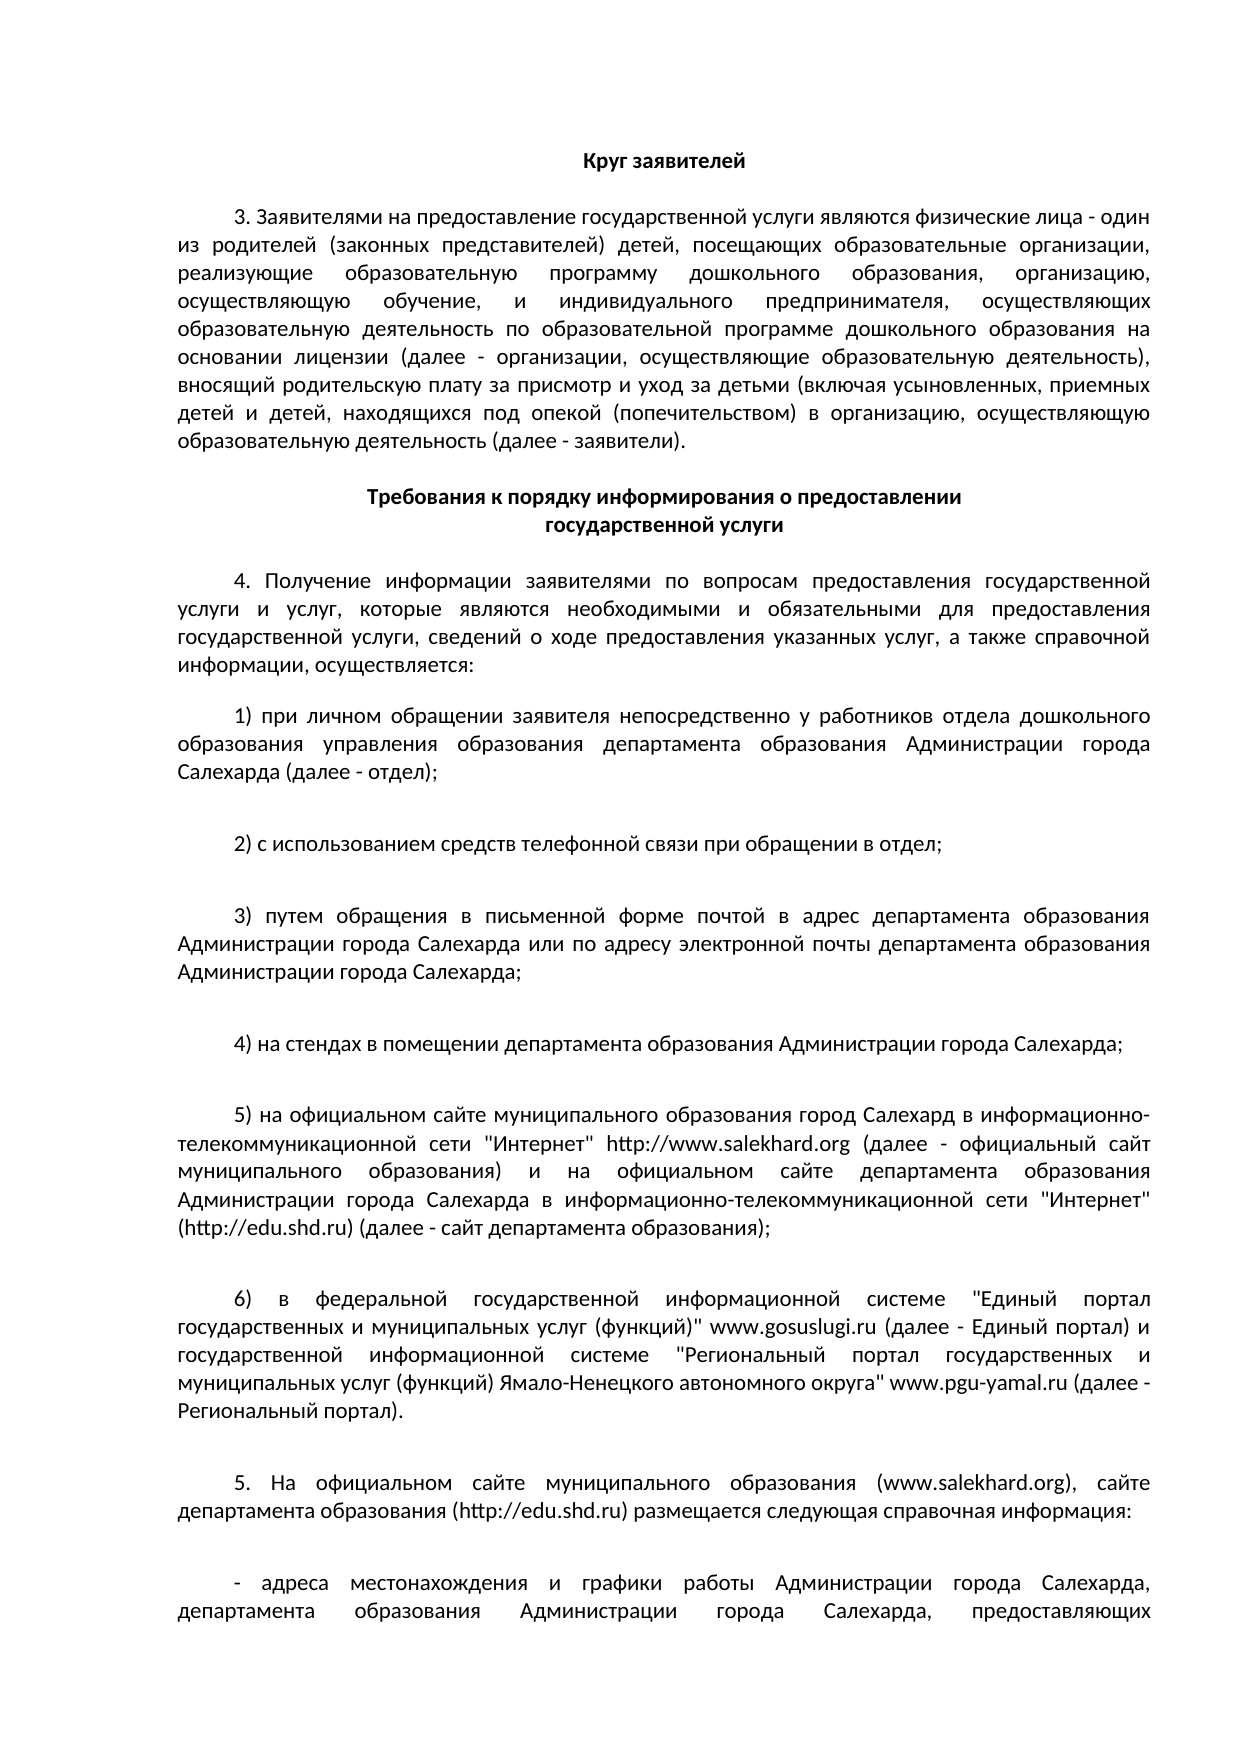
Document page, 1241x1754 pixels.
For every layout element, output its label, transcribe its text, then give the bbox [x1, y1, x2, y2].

text 4) на стендах в помещении департамента образования Администрации города Салехарда; [177, 1029, 1152, 1057]
title Круг заявителей [177, 146, 1152, 174]
text 3) путем обращения в письменной форме почтой в адрес департамента образования Администрации города Салехарда или по адресу электронной почты департамента образования Администрации города Салехарда; [177, 901, 1152, 985]
text 3. Заявителями на предоставление государственной услуги являются физические лица - один из родителей (законных представителей) детей, посещающих образовательные организации, реализующие образовательную программу дошкольного образования, организацию, осуществляющую обучение, и индивидуального предпринимателя, осуществляющих образовательную деятельность по образовательной программе дошкольного образования на основании лицензии (далее - организации, осуществляющие образовательную деятельность), вносящий родительскую плату за присмотр и уход за детьми (включая усыновленных, приемных детей и детей, находящихся под опекой (попечительством) в организацию, осуществляющую образовательную деятельность (далее - заявители). [177, 202, 1152, 454]
text 2) с использованием средств телефонной связи при обращении в отдел; [177, 829, 1152, 857]
text 6) в федеральной государственной информационной системе "Единый портал государственных и муниципальных услуг (функций)" www.gosuslugi.ru (далее - Единый портал) и государственной информационной системе "Региональный портал государственных и муниципальных услуг (функций) Ямало-Ненецкого автономного округа" www.pgu-yamal.ru (далее - Региональный портал). [177, 1284, 1152, 1424]
title государственной услуги [177, 510, 1152, 538]
text 1) при личном обращении заявителя непосредственно у работников отдела дошкольного образования управления образования департамента образования Администрации города Салехарда (далее - отдел); [177, 701, 1152, 786]
text 4. Получение информации заявителями по вопросам предоставления государственной услуги и услуг, которые являются необходимыми и обязательными для предоставления государственной услуги, сведений о ходе предоставления указанных услуг, а также справочной информации, осуществляется: [177, 566, 1152, 678]
text 5) на официальном сайте муниципального образования город Салехард в информационно-телекоммуникационной сети "Интернет" http://www.salekhard.org (далее - официальный сайт муниципального образования) и на официальном сайте департамента образования Администрации города Салехарда в информационно-телекоммуникационной сети "Интернет" (http://edu.shd.ru) (далее - сайт департамента образования); [177, 1101, 1152, 1241]
title Требования к порядку информирования о предоставлении [177, 482, 1152, 510]
text 5. На официальном сайте муниципального образования (www.salekhard.org), сайте департамента образования (http://edu.shd.ru) размещается следующая справочная информация: [177, 1468, 1152, 1524]
text - адреса местонахождения и графики работы Администрации города Салехарда, департамента образования Администрации города Салехарда, предоставляющих [177, 1568, 1152, 1624]
